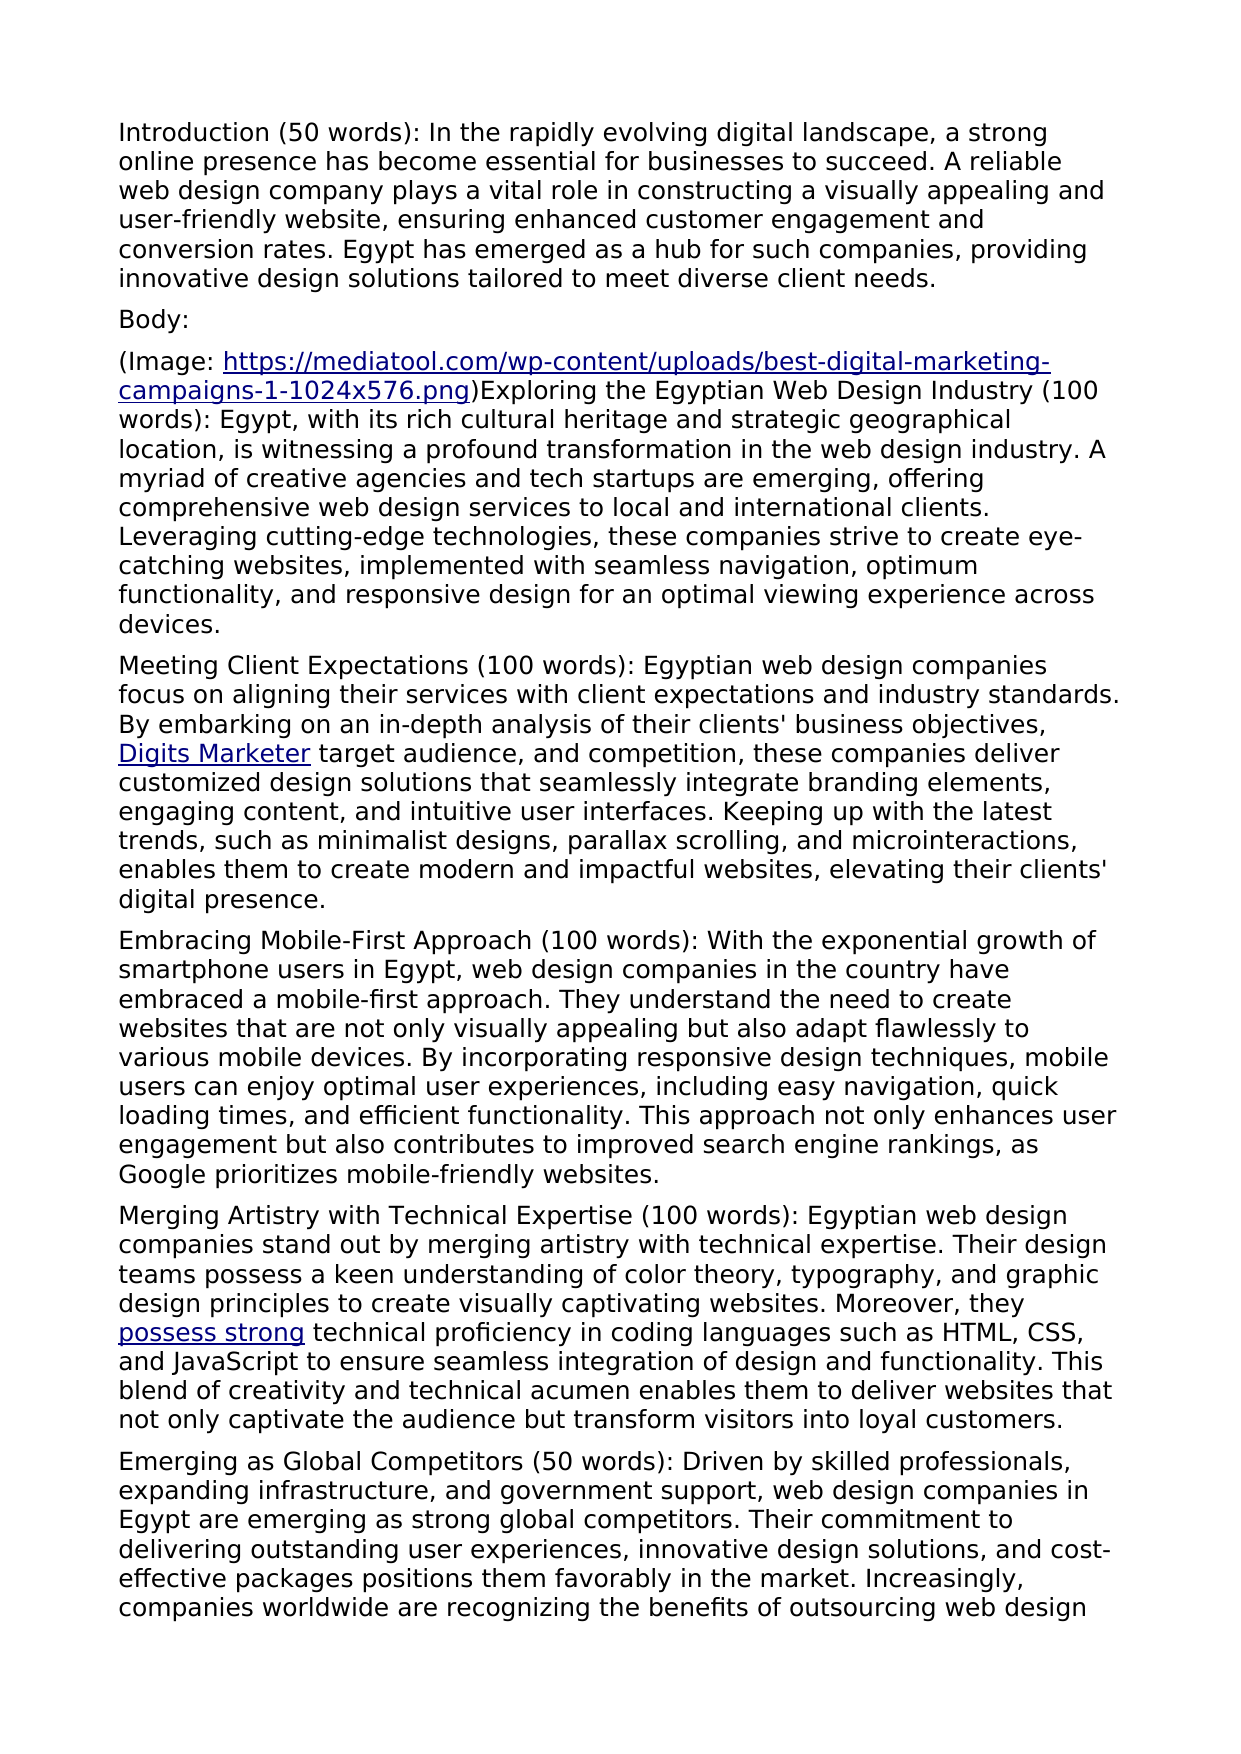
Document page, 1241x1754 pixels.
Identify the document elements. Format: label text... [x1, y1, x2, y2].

text Embracing Mobile-First Approach (100 words): With the exponential growth of smartphone users in Egypt, web design companies in the country have embraced a mobile-first approach. They understand the need to create websites that are not only visually appealing but also adapt flawlessly to various mobile devices. By incorporating responsive design techniques, mobile users can enjoy optimal user experiences, including easy navigation, quick loading times, and efficient functionality. This approach not only enhances user engagement but also contributes to improved search engine rankings, as Google prioritizes mobile-friendly websites. [118, 926, 1122, 1189]
text Meeting Client Expectations (100 words): Egyptian web design companies focus on aligning their services with client expectations and industry standards. By embarking on an in-depth analysis of their clients' business objectives, Digits Marketer target audience, and competition, these companies deliver customized design solutions that seamlessly integrate branding elements, engaging content, and intuitive user interfaces. Keeping up with the latest trends, such as minimalist designs, parallax scrolling, and microinteractions, enables them to create modern and impactful websites, elevating their clients' digital presence. [118, 651, 1122, 914]
text Merging Artistry with Technical Expertise (100 words): Egyptian web design companies stand out by merging artistry with technical expertise. Their design teams possess a keen understanding of color theory, typography, and graphic design principles to create visually captivating websites. Moreover, they possess strong technical proficiency in coding languages such as HTML, CSS, and JavaScript to ensure seamless integration of design and functionality. This blend of creativity and technical acumen enables them to deliver websites that not only captivate the audience but transform visitors into loyal customers. [118, 1201, 1122, 1435]
text Emerging as Global Competitors (50 words): Driven by skilled professionals, expanding infrastructure, and government support, web design companies in Egypt are emerging as strong global competitors. Their commitment to delivering outstanding user experiences, innovative design solutions, and cost-effective packages positions them favorably in the market. Increasingly, companies worldwide are recognizing the benefits of outsourcing web design [118, 1447, 1122, 1622]
text (Image: https://mediatool.com/wp-content/uploads/best-digital-marketing-campaigns-1-1024x576.png)Exploring the Egyptian Web Design Industry (100 words): Egypt, with its rich cultural heritage and strategic geographical location, is witnessing a profound transformation in the web design industry. A myriad of creative agencies and tech startups are emerging, offering comprehensive web design services to local and international clients. Leveraging cutting-edge technologies, these companies strive to create eye-catching websites, implemented with seamless navigation, optimum functionality, and responsive design for an optimal viewing experience across devices. [118, 347, 1122, 639]
text Introduction (50 words): In the rapidly evolving digital landscape, a strong online presence has become essential for businesses to succeed. A reliable web design company plays a vital role in constructing a visually appealing and user-friendly website, ensuring enhanced customer engagement and conversion rates. Egypt has emerged as a hub for such companies, providing innovative design solutions tailored to meet diverse client needs. [118, 118, 1122, 293]
text Body: [118, 306, 1122, 335]
